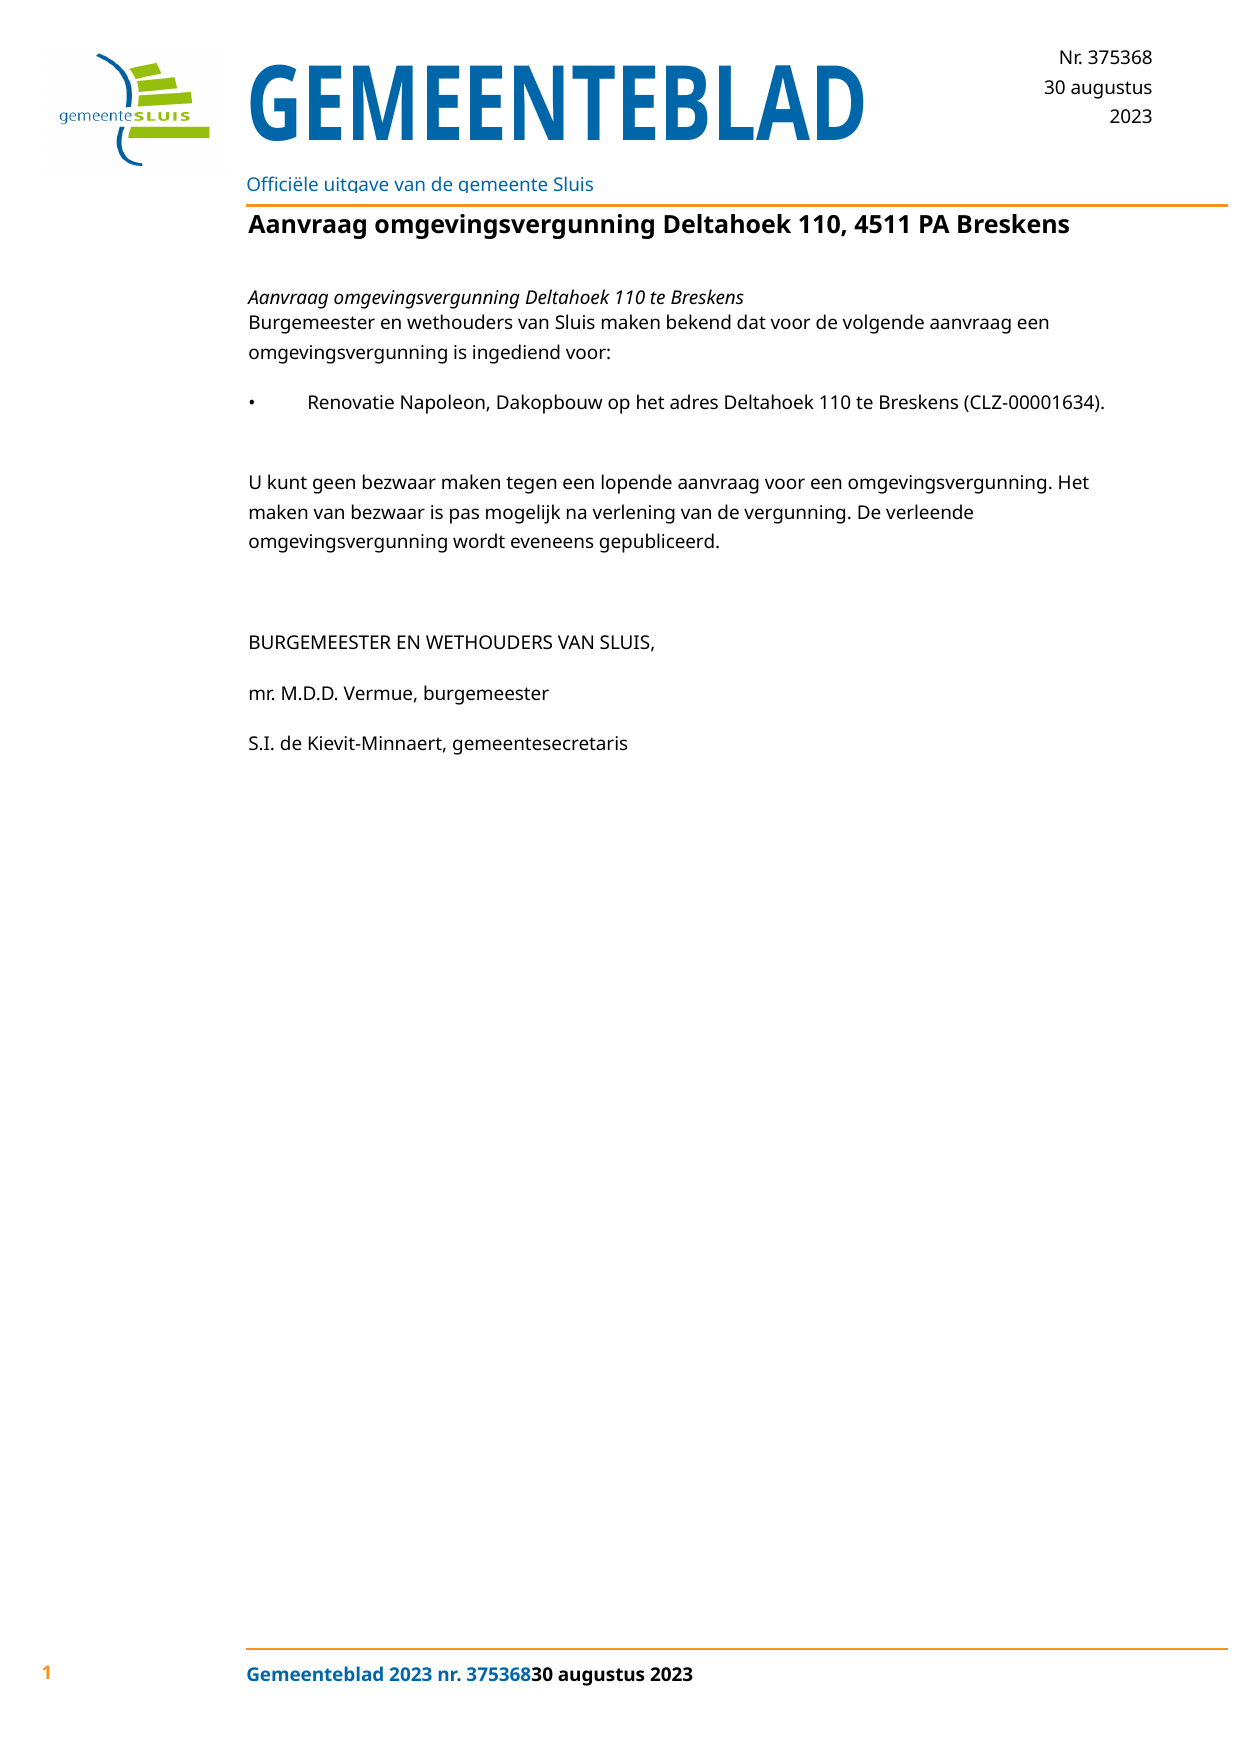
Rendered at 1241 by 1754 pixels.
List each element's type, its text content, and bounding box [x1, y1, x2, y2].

text Aanvraag omgevingsvergunning Deltahoek 110 te Breskens [248, 284, 1152, 309]
text mr. M.D.D. Vermue, burgemeester [248, 680, 1152, 706]
picture [41, 47, 231, 172]
text S.I. de Kievit-Minnaert, gemeentesecretaris [248, 730, 1152, 756]
text U kunt geen bezwaar maken tegen een lopende aanvraag voor een omgevingsvergunning. Het maken van bezwaar is pas mogelijk na verlening van de vergunning. De verleende omgevingsvergunning wordt eveneens gepubliceerd. [248, 469, 1152, 554]
text Burgemeester en wethouders van Sluis maken bekend dat voor de volgende aanvraag een omgevingsvergunning is ingediend voor: [248, 309, 1152, 365]
list Renovatie Napoleon, Dakopbouw op het adres Deltahoek 110 te Breskens (CLZ-00001634). [248, 389, 1152, 415]
text BURGEMEESTER EN WETHOUDERS VAN SLUIS, [248, 629, 1152, 655]
text Aanvraag omgevingsvergunning Deltahoek 110, 4511 PA Breskens [248, 207, 1152, 241]
